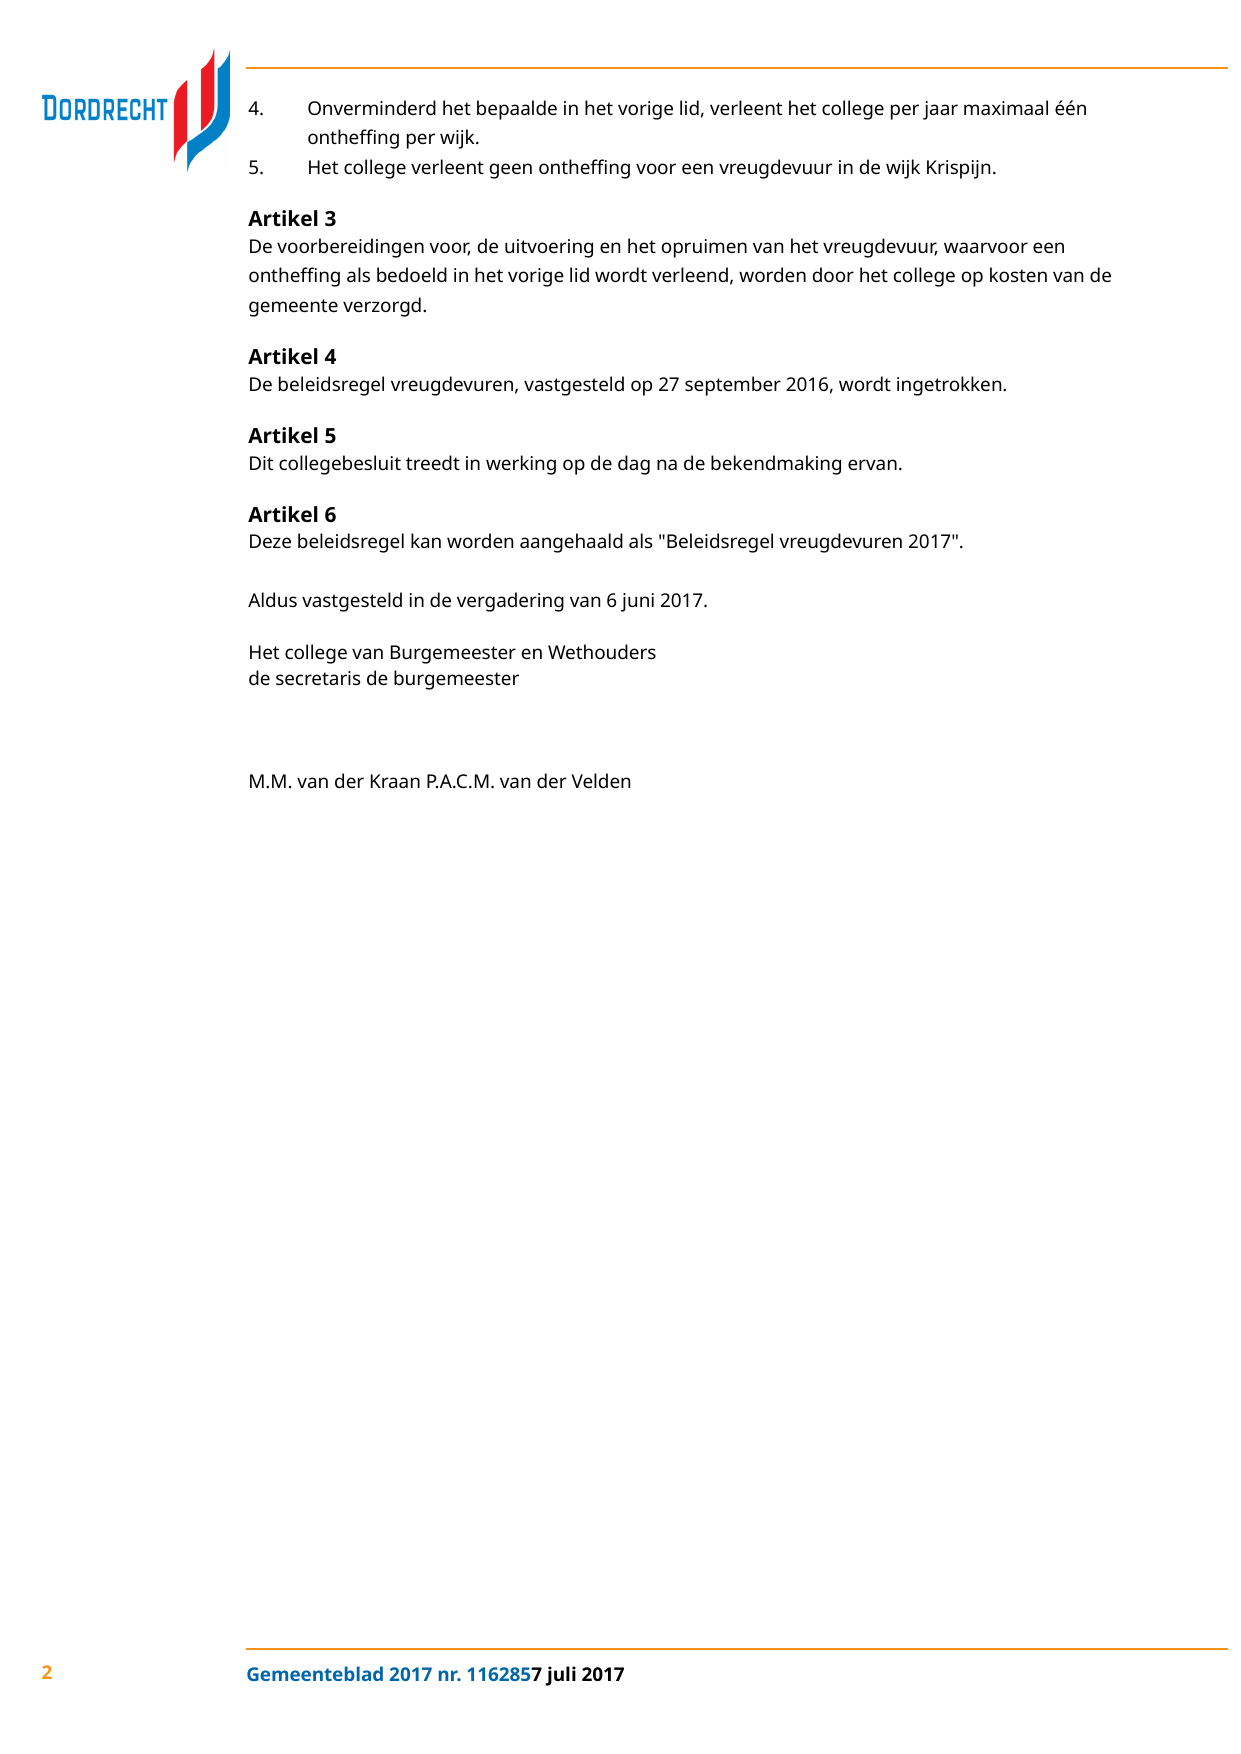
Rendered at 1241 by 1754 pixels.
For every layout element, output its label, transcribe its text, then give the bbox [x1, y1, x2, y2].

text Aldus vastgesteld in de vergadering van 6 juni 2017. [248, 588, 1152, 613]
text De beleidsregel vreugdevuren, vastgesteld op 27 september 2016, wordt ingetrokken. [248, 371, 1152, 397]
text De voorbereidingen voor, de uitvoering en het opruimen van het vreugdevuur, waarvoor een ontheffing als bedoeld in het vorige lid wordt verleend, worden door het college op kosten van de gemeente verzorgd. [248, 233, 1152, 318]
text de secretaris de burgemeester [248, 665, 1152, 691]
text Deze beleidsregel kan worden aangehaald als "Beleidsregel vreugdevuren 2017". [248, 528, 1152, 554]
list Het college verleent geen ontheffing voor een vreugdevuur in de wijk Krispijn. [248, 154, 1152, 180]
text Het college van Burgemeester en Wethouders [248, 639, 1152, 665]
text Artikel 3 [248, 204, 1152, 233]
text Dit collegebesluit treedt in werking op de dag na de bekendmaking ervan. [248, 450, 1152, 475]
text Artikel 6 [248, 500, 1152, 528]
text Artikel 5 [248, 421, 1152, 450]
list Onverminderd het bepaalde in het vorige lid, verleent het college per jaar maximaal één ontheffing per wijk. [248, 95, 1152, 150]
text Artikel 4 [248, 342, 1152, 371]
text M.M. van der Kraan P.A.C.M. van der Velden [248, 768, 1152, 793]
picture [41, 47, 231, 172]
